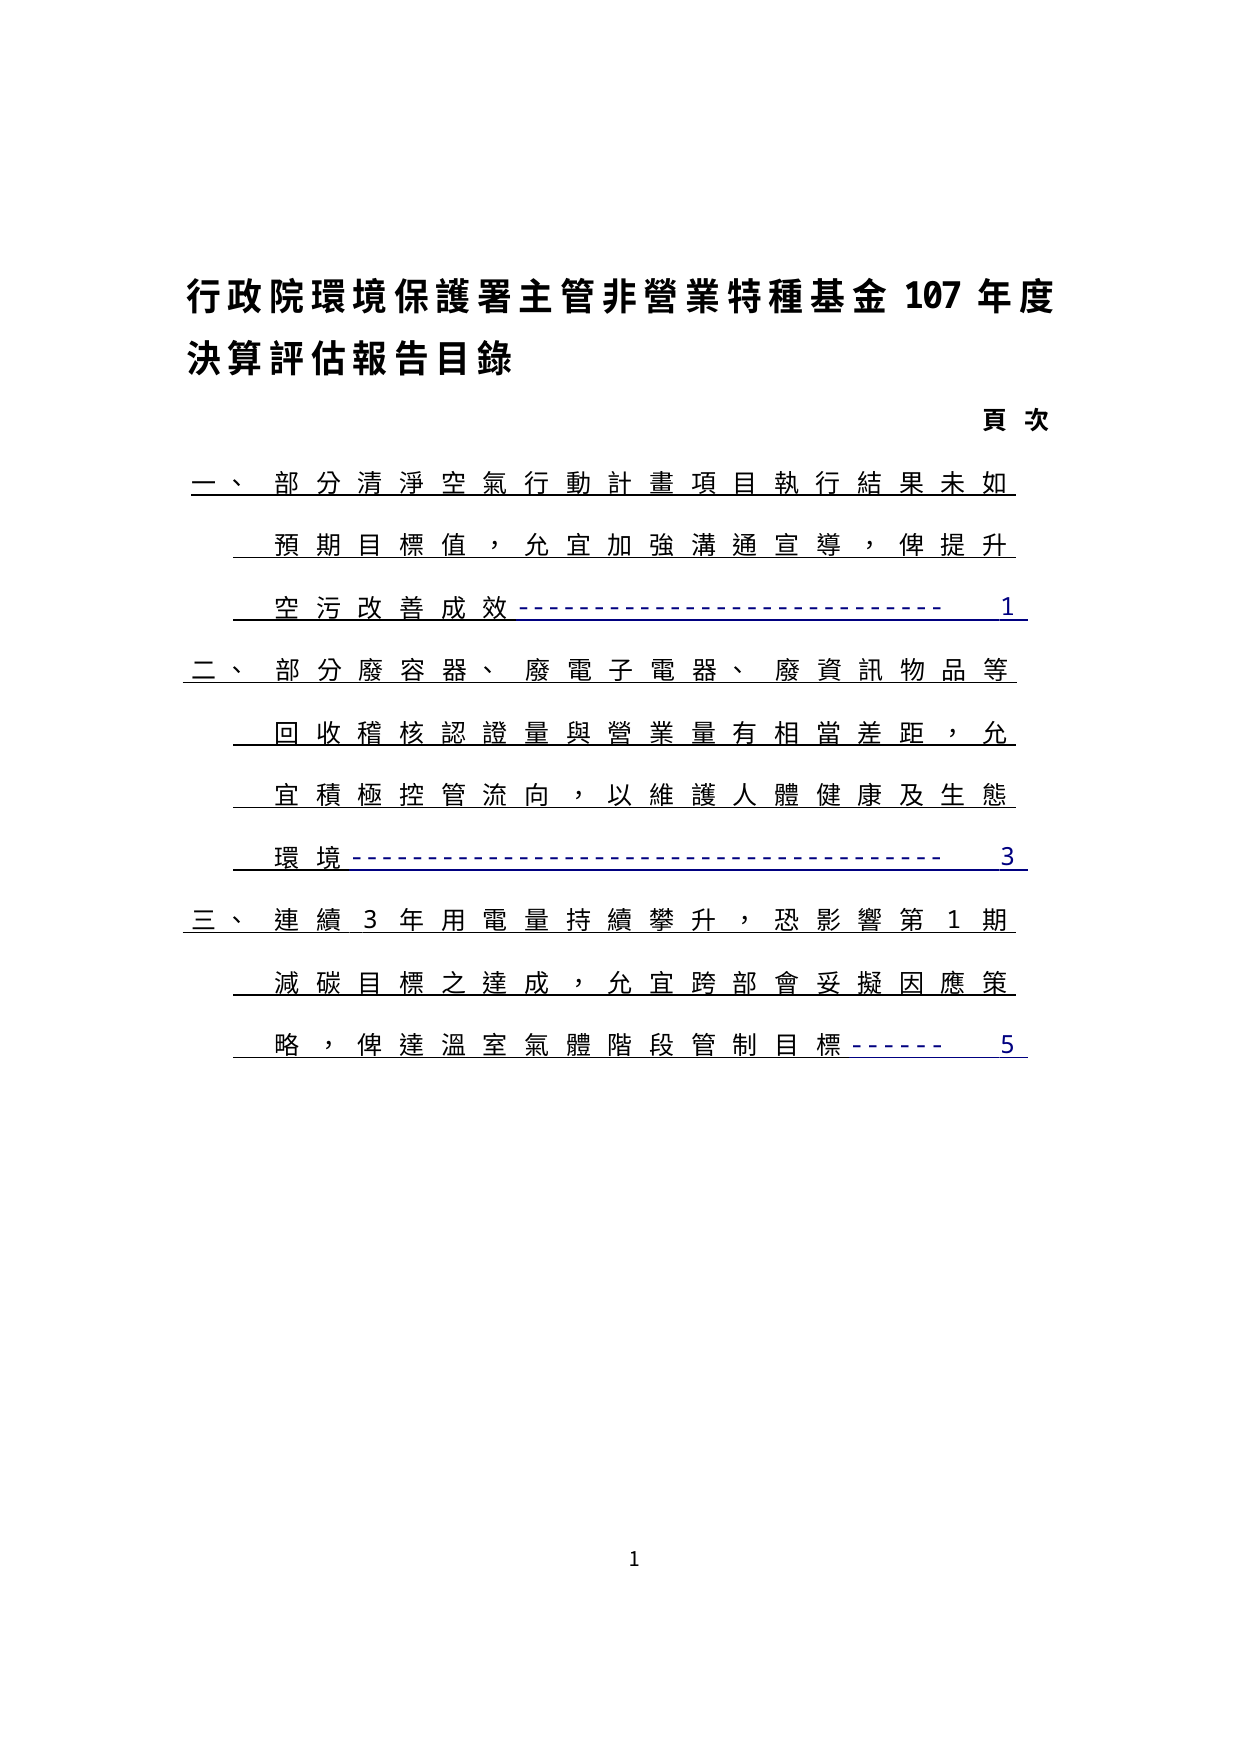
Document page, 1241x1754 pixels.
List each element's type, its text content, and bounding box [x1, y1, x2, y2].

text 一、部分清淨空氣行動計畫項目執行結果未如預期目標值，允宜加強溝通宣導，俾提升空污改善成效 1 [183, 439, 1028, 627]
text 頁次 [183, 377, 1058, 439]
text 二、部分廢容器、廢電子電器、廢資訊物品等回收稽核認證量與營業量有相當差距，允宜積極控管流向，以維護人體健康及生態環境 3 [183, 627, 1028, 877]
text 三、連續3年用電量持續攀升，恐影響第1期減碳目標之達成，允宜跨部會妥擬因應策略，俾達溫室氣體階段管制目標 5 [183, 877, 1028, 1064]
text 行政院環境保護署主管非營業特種基金107年度決算評估報告目錄 [183, 252, 1058, 377]
